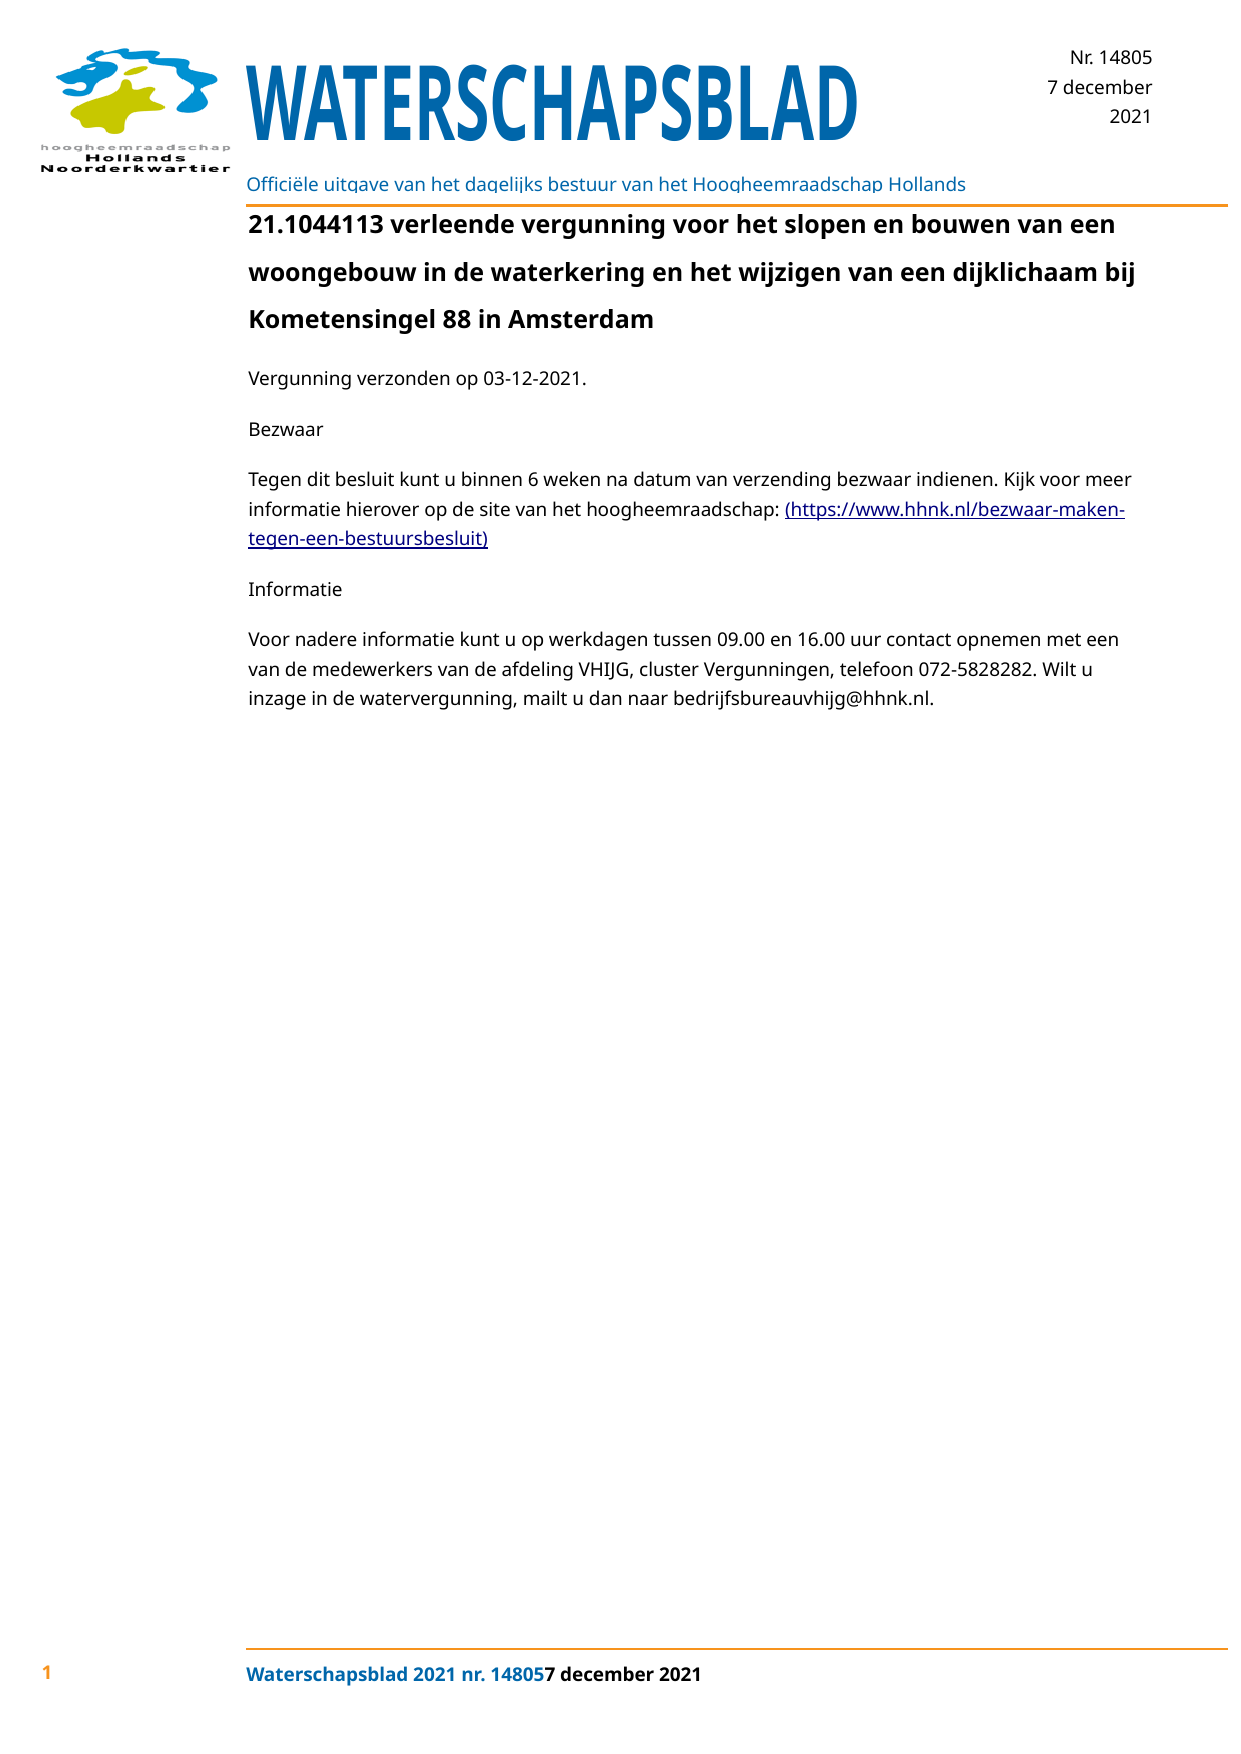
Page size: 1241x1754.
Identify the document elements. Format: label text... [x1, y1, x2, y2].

text Voor nadere informatie kunt u op werkdagen tussen 09.00 en 16.00 uur contact opnemen met een van de medewerkers van de afdeling VHIJG, cluster Vergunningen, telefoon 072-5828282. Wilt u inzage in de watervergunning, mailt u dan naar bedrijfsbureauvhijg@hhnk.nl. [248, 626, 1152, 711]
text Bezwaar [248, 416, 1152, 442]
text Tegen dit besluit kunt u binnen 6 weken na datum van verzending bezwaar indienen. Kijk voor meer informatie hierover op de site van het hoogheemraadschap: (https://www.hhnk.nl/bezwaar-maken-tegen-een-bestuursbesluit) [248, 466, 1152, 551]
text 21.1044113 verleende vergunning voor het slopen en bouwen van een woongebouw in de waterkering en het wijzigen van een dijklichaam bij Kometensingel 88 in Amsterdam [248, 207, 1152, 336]
text Vergunning verzonden op 03-12-2021. [248, 366, 1152, 391]
text Informatie [248, 576, 1152, 602]
picture [41, 47, 231, 172]
